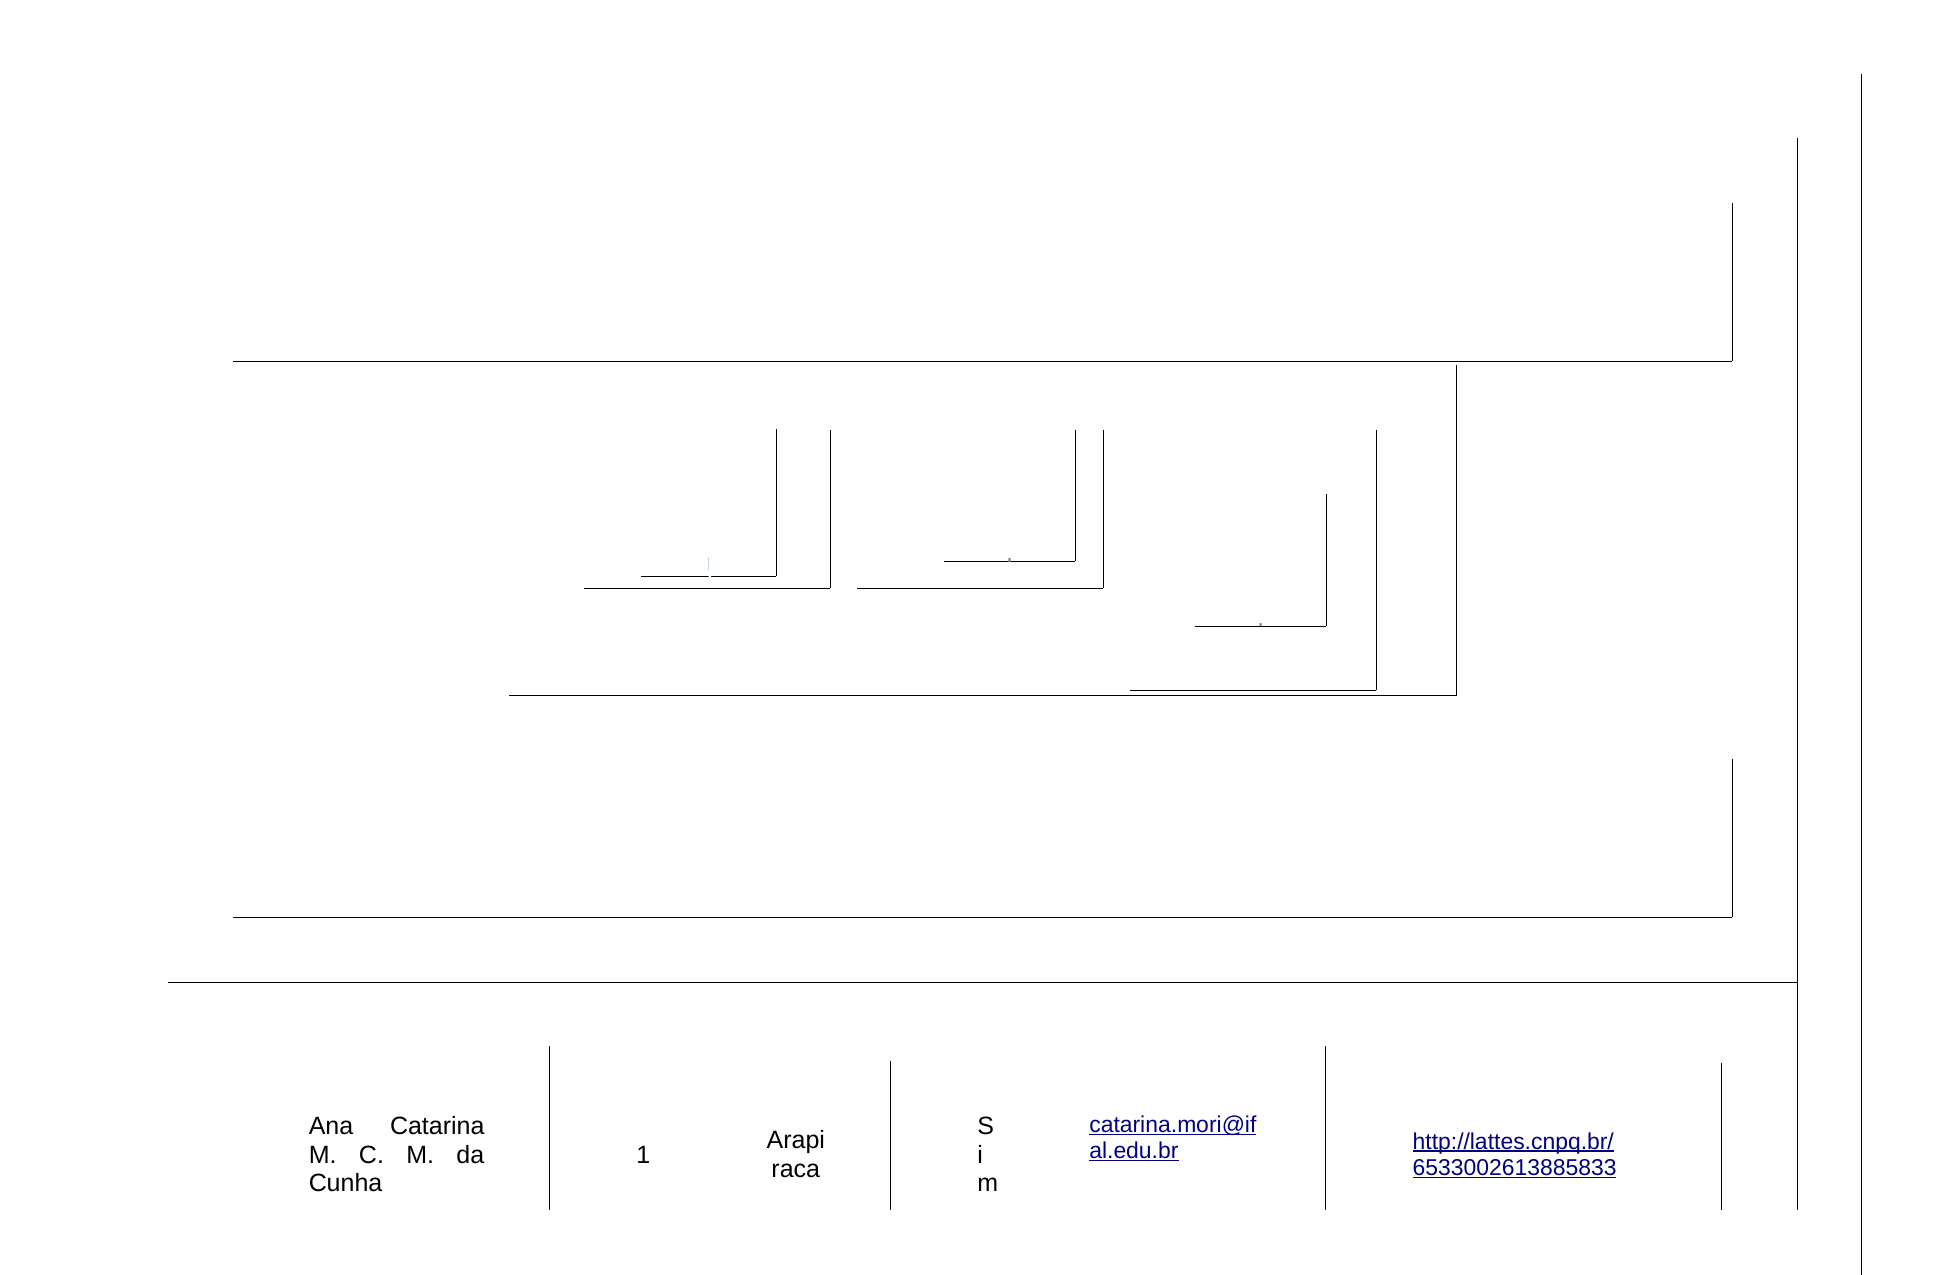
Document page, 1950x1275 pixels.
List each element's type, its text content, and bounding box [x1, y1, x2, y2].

table_cell Ana Catarina M. C. M. da Cunha [233, 1046, 549, 1210]
table_cell http://lattes.cnpq.br/6533002613885833 [1337, 1046, 1732, 1210]
table_cell catarina.mori@ifal.edu.br [1013, 1046, 1325, 1210]
table_cell [550, 1046, 560, 1210]
table_cell [1326, 1046, 1337, 1210]
table_cell Arapiraca [690, 1046, 901, 1210]
table_cell 1 [560, 1046, 690, 1210]
table_cell Sim [901, 1046, 1013, 1210]
